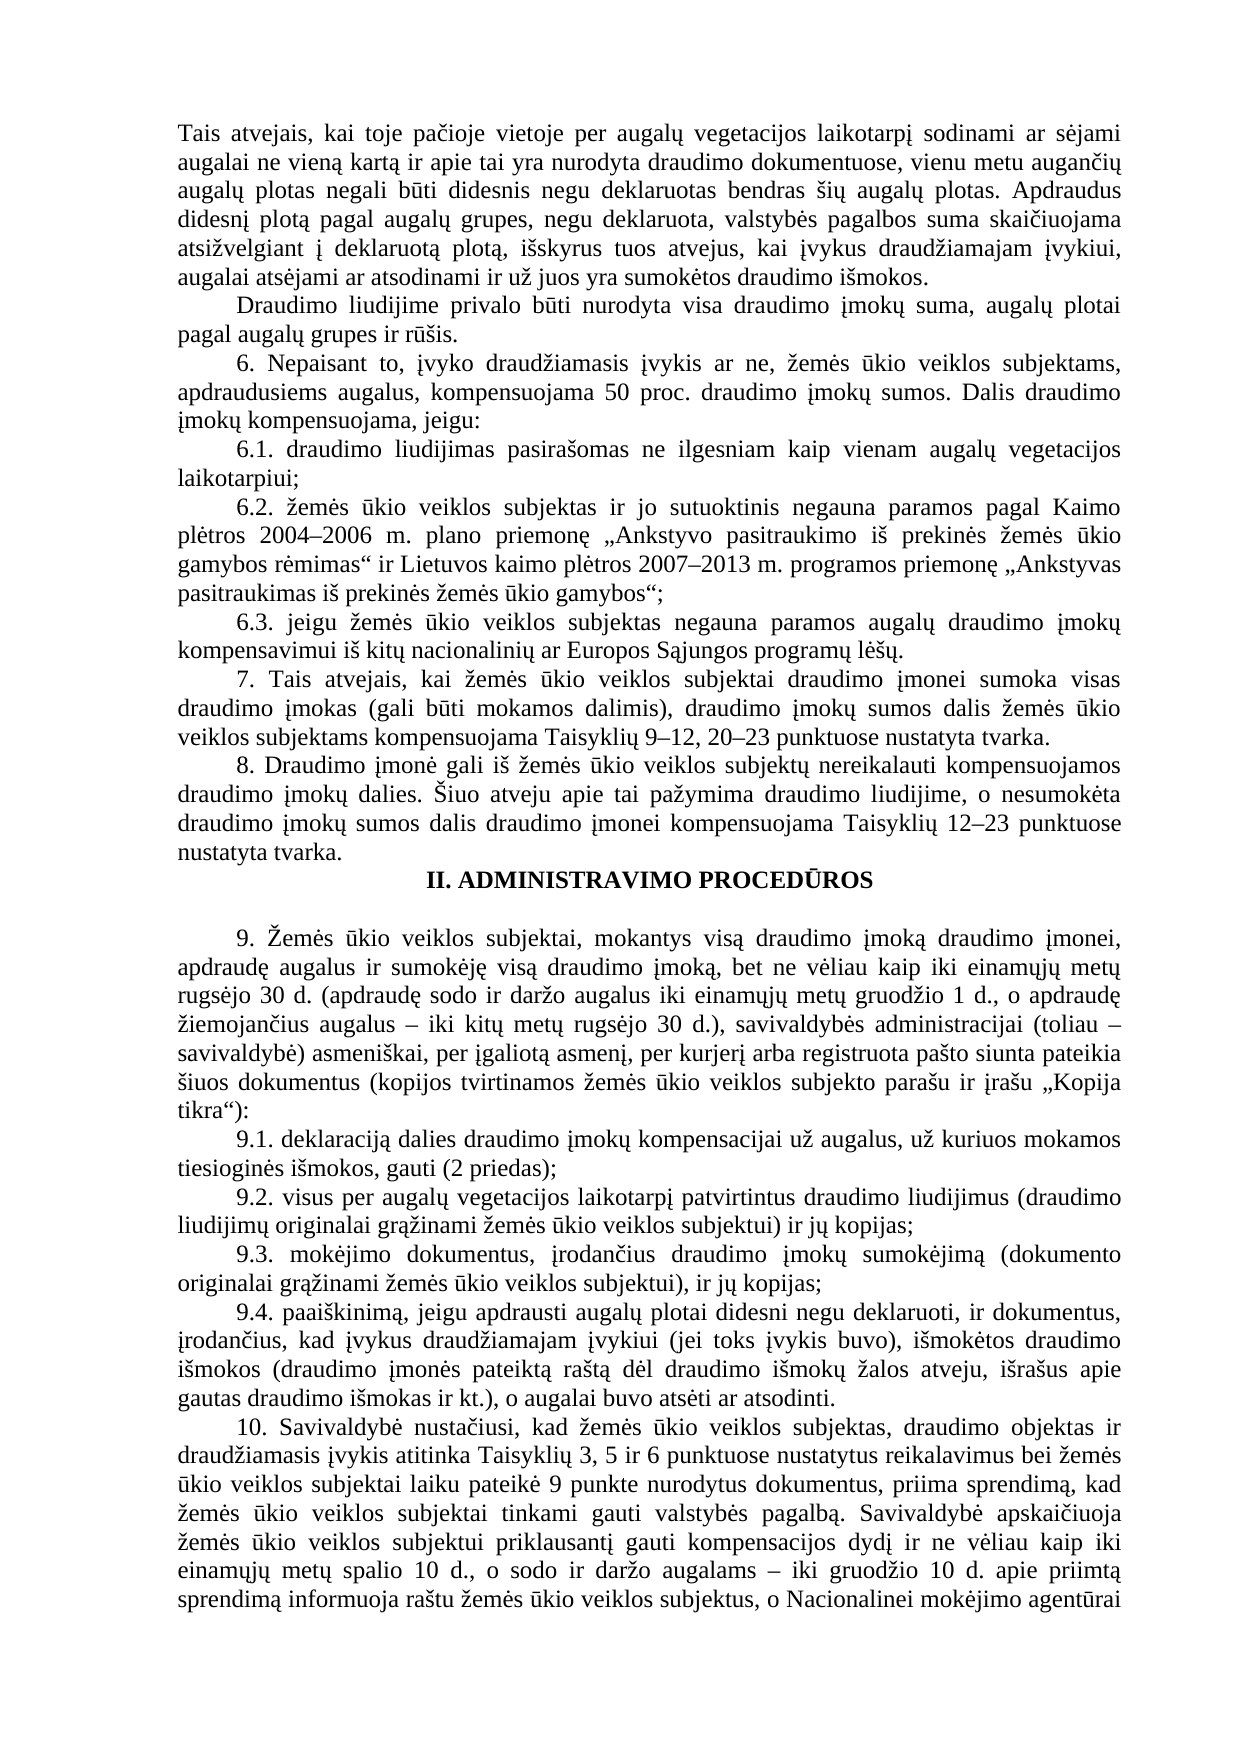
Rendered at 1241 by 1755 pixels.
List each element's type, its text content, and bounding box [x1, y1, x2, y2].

text 9.2. visus per augalų vegetacijos laikotarpį patvirtintus draudimo liudijimus (draudimo liudijimų originalai grąžinami žemės ūkio veiklos subjektui) ir jų kopijas; [177, 1182, 1122, 1239]
text 6.3. jeigu žemės ūkio veiklos subjektas negauna paramos augalų draudimo įmokų kompensavimui iš kitų nacionalinių ar Europos Sąjungos programų lėšų. [177, 607, 1122, 664]
text Draudimo liudijime privalo būti nurodyta visa draudimo įmokų suma, augalų plotai pagal augalų grupes ir rūšis. [177, 291, 1122, 348]
text 9.3. mokėjimo dokumentus, įrodančius draudimo įmokų sumokėjimą (dokumento originalai grąžinami žemės ūkio veiklos subjektui), ir jų kopijas; [177, 1239, 1122, 1297]
text 6.2. žemės ūkio veiklos subjektas ir jo sutuoktinis negauna paramos pagal Kaimo plėtros 2004–2006 m. plano priemonę „Ankstyvo pasitraukimo iš prekinės žemės ūkio gamybos rėmimas“ ir Lietuvos kaimo plėtros 2007–2013 m. programos priemonę „Ankstyvas pasitraukimas iš prekinės žemės ūkio gamybos“; [177, 492, 1122, 607]
text 9. Žemės ūkio veiklos subjektai, mokantys visą draudimo įmoką draudimo įmonei, apdraudę augalus ir sumokėję visą draudimo įmoką, bet ne vėliau kaip iki einamųjų metų rugsėjo 30 d. (apdraudę sodo ir daržo augalus iki einamųjų metų gruodžio 1 d., o apdraudę žiemojančius augalus – iki kitų metų rugsėjo 30 d.), savivaldybės administracijai (toliau – savivaldybė) asmeniškai, per įgaliotą asmenį, per kurjerį arba registruota pašto siunta pateikia šiuos dokumentus (kopijos tvirtinamos žemės ūkio veiklos subjekto parašu ir įrašu „Kopija tikra“): [177, 923, 1122, 1124]
text 10. Savivaldybė nustačiusi, kad žemės ūkio veiklos subjektas, draudimo objektas ir draudžiamasis įvykis atitinka Taisyklių 3, 5 ir 6 punktuose nustatytus reikalavimus bei žemės ūkio veiklos subjektai laiku pateikė 9 punkte nurodytus dokumentus, priima sprendimą, kad žemės ūkio veiklos subjektai tinkami gauti valstybės pagalbą. Savivaldybė apskaičiuoja žemės ūkio veiklos subjektui priklausantį gauti kompensacijos dydį ir ne vėliau kaip iki einamųjų metų spalio 10 d., o sodo ir daržo augalams – iki gruodžio 10 d. apie priimtą sprendimą informuoja raštu žemės ūkio veiklos subjektus, o Nacionalinei mokėjimo agentūrai [177, 1412, 1122, 1613]
text 6.1. draudimo liudijimas pasirašomas ne ilgesniam kaip vienam augalų vegetacijos laikotarpiui; [177, 434, 1122, 492]
text 8. Draudimo įmonė gali iš žemės ūkio veiklos subjektų nereikalauti kompensuojamos draudimo įmokų dalies. Šiuo atveju apie tai pažymima draudimo liudijime, o nesumokėta draudimo įmokų sumos dalis draudimo įmonei kompensuojama Taisyklių 12–23 punktuose nustatyta tvarka. [177, 751, 1122, 866]
text 6. Nepaisant to, įvyko draudžiamasis įvykis ar ne, žemės ūkio veiklos subjektams, apdraudusiems augalus, kompensuojama 50 proc. draudimo įmokų sumos. Dalis draudimo įmokų kompensuojama, jeigu: [177, 348, 1122, 434]
text II. ADMINISTRAVIMO PROCEDŪROS [177, 866, 1122, 894]
text 7. Tais atvejais, kai žemės ūkio veiklos subjektai draudimo įmonei sumoka visas draudimo įmokas (gali būti mokamos dalimis), draudimo įmokų sumos dalis žemės ūkio veiklos subjektams kompensuojama Taisyklių 9–12, 20–23 punktuose nustatyta tvarka. [177, 664, 1122, 751]
text Tais atvejais, kai toje pačioje vietoje per augalų vegetacijos laikotarpį sodinami ar sėjami augalai ne vieną kartą ir apie tai yra nurodyta draudimo dokumentuose, vienu metu augančių augalų plotas negali būti didesnis negu deklaruotas bendras šių augalų plotas. Apdraudus didesnį plotą pagal augalų grupes, negu deklaruota, valstybės pagalbos suma skaičiuojama atsižvelgiant į deklaruotą plotą, išskyrus tuos atvejus, kai įvykus draudžiamajam įvykiui, augalai atsėjami ar atsodinami ir už juos yra sumokėtos draudimo išmokos. [177, 118, 1122, 291]
text 9.4. paaiškinimą, jeigu apdrausti augalų plotai didesni negu deklaruoti, ir dokumentus, įrodančius, kad įvykus draudžiamajam įvykiui (jei toks įvykis buvo), išmokėtos draudimo išmokos (draudimo įmonės pateiktą raštą dėl draudimo išmokų žalos atveju, išrašus apie gautas draudimo išmokas ir kt.), o augalai buvo atsėti ar atsodinti. [177, 1297, 1122, 1412]
text 9.1. deklaraciją dalies draudimo įmokų kompensacijai už augalus, už kuriuos mokamos tiesioginės išmokos, gauti (2 priedas); [177, 1124, 1122, 1182]
